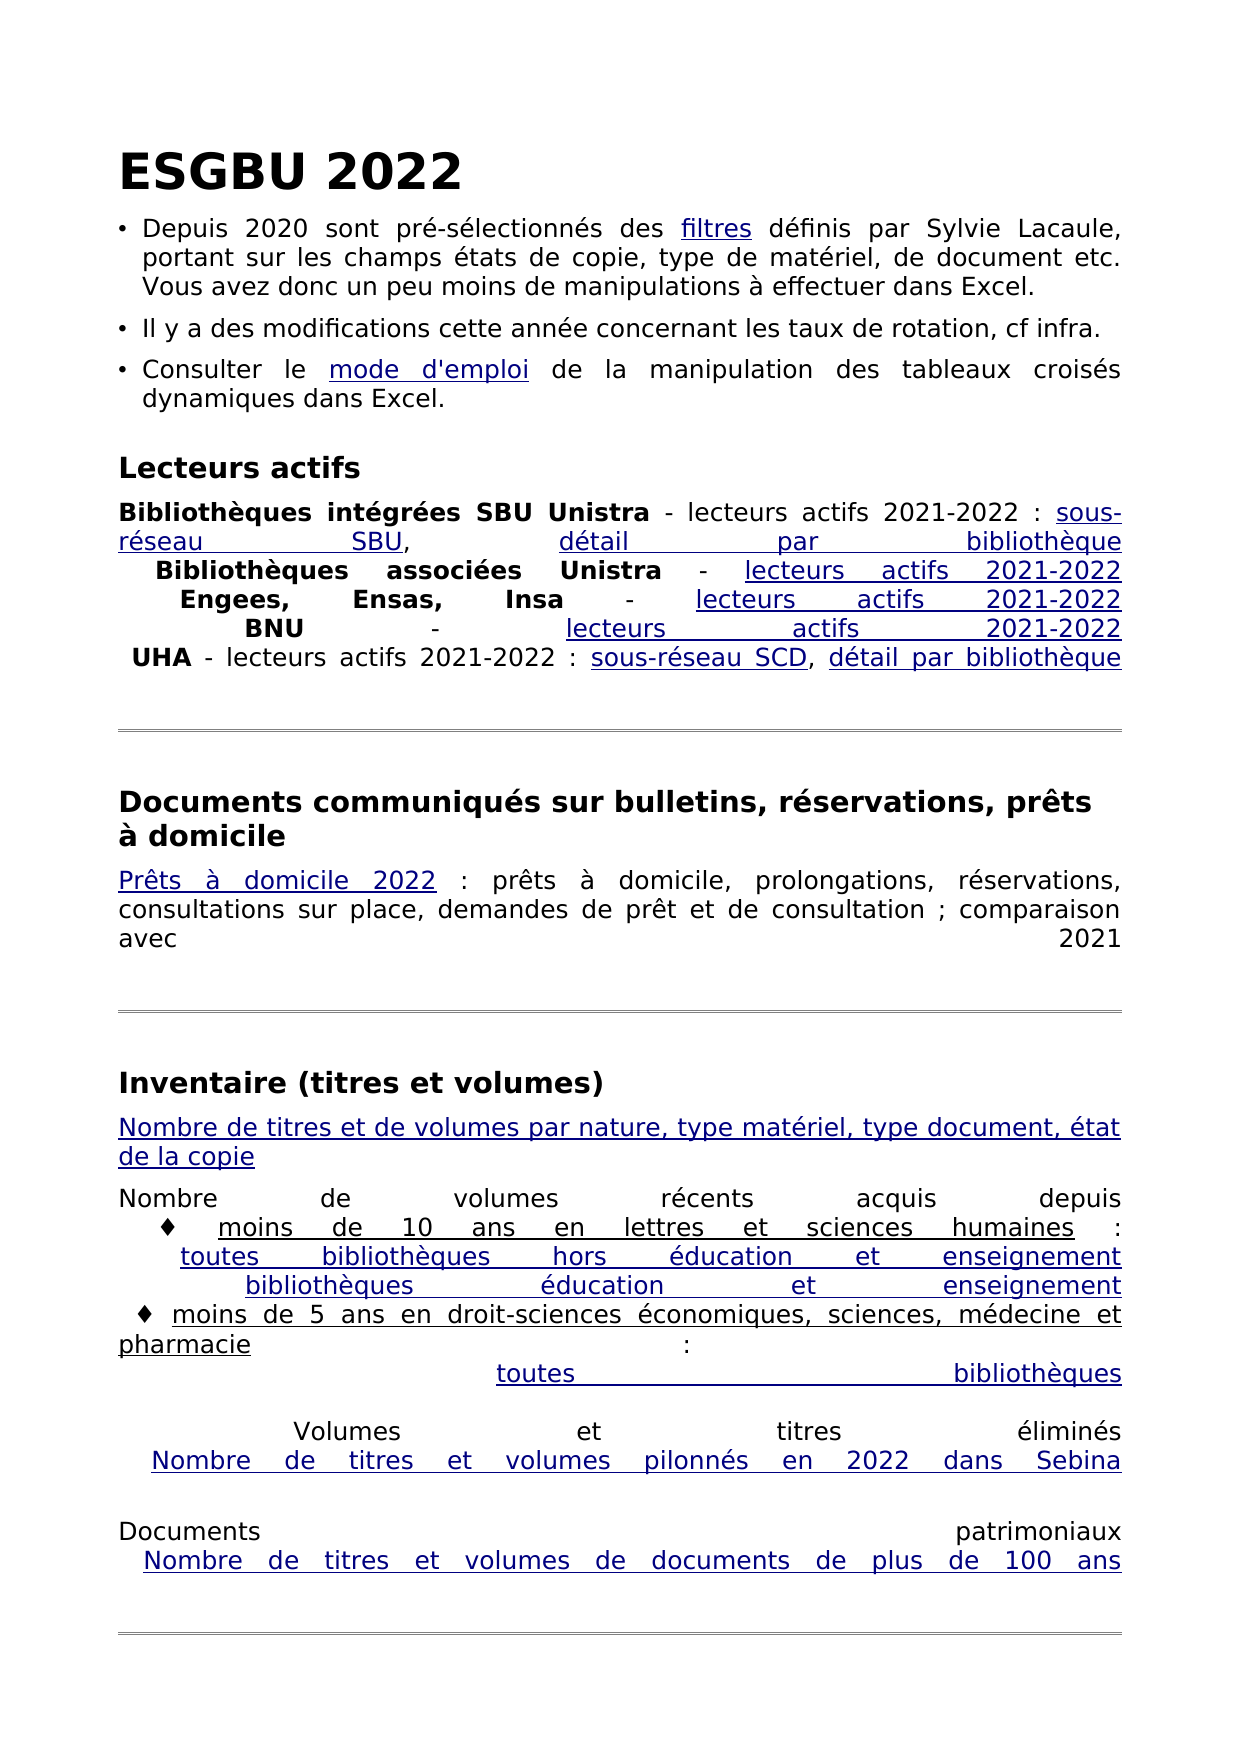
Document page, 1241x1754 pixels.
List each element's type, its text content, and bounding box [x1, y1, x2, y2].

text Nombre de titres et de volumes par nature, type matériel, type document, état de la copie [118, 1113, 1122, 1172]
subtitle ESGBU 2022 [118, 143, 1122, 201]
text Bibliothèques intégrées SBU Unistra - lecteurs actifs 2021-2022 : sous-réseau SBU, détail par bibliothèque Bibliothèques associées Unistra - lecteurs actifs 2021-2022 Engees, Ensas, Insa - lecteurs actifs 2021-2022 BNU - lecteurs actifs 2021-2022 UHA - lecteurs actifs 2021-2022 : sous-réseau SCD, détail par bibliothèque [118, 498, 1122, 702]
text Nombre de volumes récents acquis depuis ♦ moins de 10 ans en lettres et sciences humaines : toutes bibliothèques hors éducation et enseignement bibliothèques éducation et enseignement ♦ moins de 5 ans en droit‑sciences économiques, sciences, médecine et pharmacie : toutes bibliothèques Volumes et titres éliminés Nombre de titres et volumes pilonnés en 2022 dans Sebina [118, 1184, 1122, 1505]
subtitle Inventaire (titres et volumes) [118, 1067, 1122, 1101]
text Prêts à domicile 2022 : prêts à domicile, prolongations, réservations, consultations sur place, demandes de prêt et de consultation ; comparaison avec 2021 [118, 866, 1122, 983]
subtitle Lecteurs actifs [118, 451, 1122, 485]
list Consulter le mode d'emploi de la manipulation des tableaux croisés dynamiques dans Excel. [118, 356, 1122, 414]
list Il y a des modifications cette année concernant les taux de rotation, cf infra. [118, 314, 1122, 343]
list Depuis 2020 sont pré-sélectionnés des filtres définis par Sylvie Lacaule, portant sur les champs états de copie, type de matériel, de document etc. Vous avez donc un peu moins de manipulations à effectuer dans Excel. [118, 214, 1122, 301]
subtitle Documents communiqués sur bulletins, réservations, prêts à domicile [118, 786, 1122, 854]
text Documents patrimoniaux Nombre de titres et volumes de documents de plus de 100 ans [118, 1517, 1122, 1605]
